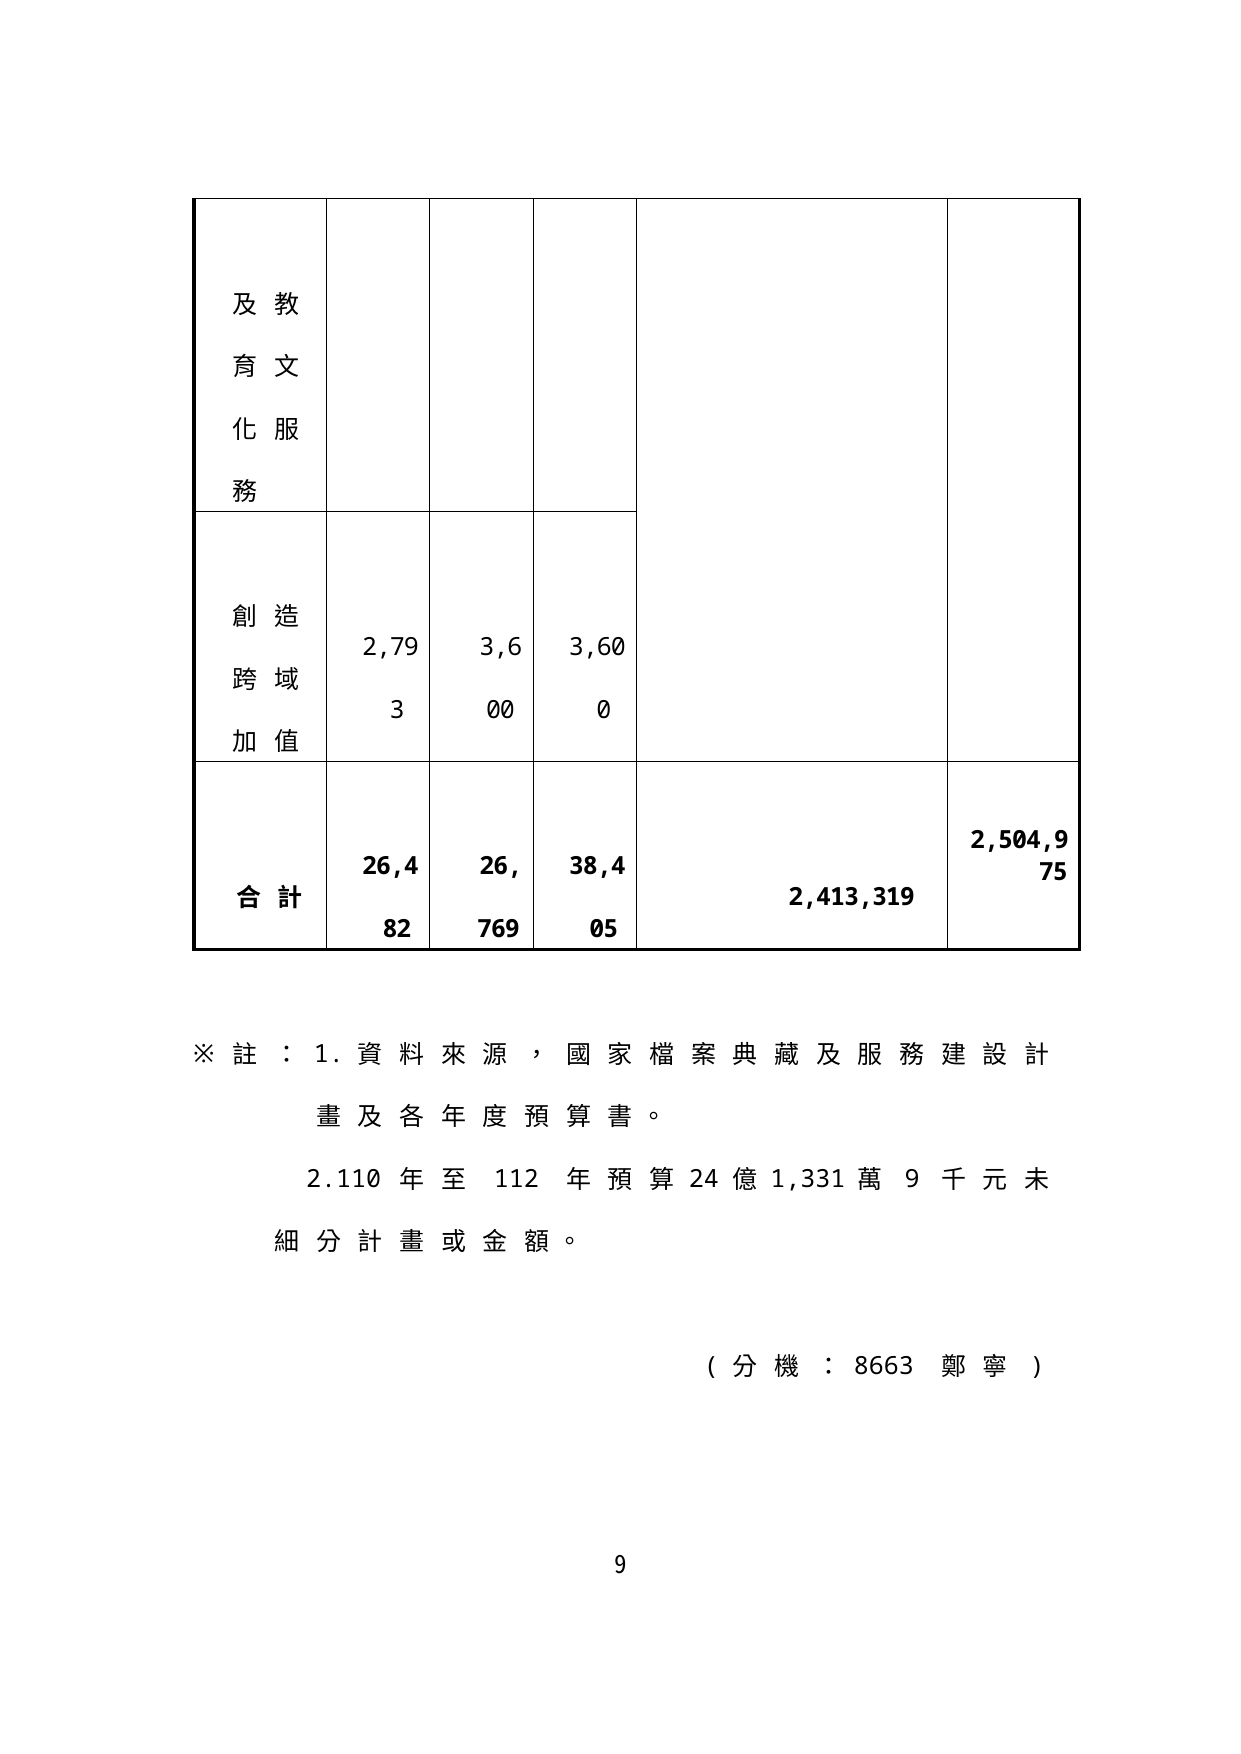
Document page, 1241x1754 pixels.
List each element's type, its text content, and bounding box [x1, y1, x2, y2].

table_cell [327, 199, 429, 511]
text 2.110年至112年預算24億1,331萬9千元未細分計畫或金額。 [234, 1136, 1058, 1261]
table_cell [534, 199, 636, 511]
table_cell 合計 [196, 762, 326, 948]
table_cell 創造跨域加值 [196, 512, 326, 761]
table_cell 2,793 [327, 512, 429, 761]
table_cell [430, 199, 533, 511]
table_cell [637, 199, 947, 761]
text ※註：1.資料來源，國家檔案典藏及服務建設計畫及各年度預算書。 [183, 1011, 1058, 1136]
table_cell 及教育文化服務 [196, 199, 326, 511]
table_cell 3,600 [534, 512, 636, 761]
table_cell 38,405 [534, 762, 636, 948]
table_cell 2,504,975 [948, 762, 1078, 948]
table_cell 26,482 [327, 762, 429, 948]
text (分機：8663 鄭寧) [183, 1323, 1058, 1386]
table_cell 26,769 [430, 762, 533, 948]
table_cell 3,600 [430, 512, 533, 761]
table_cell [948, 199, 1078, 761]
table_cell 2,413,319 [637, 762, 947, 948]
